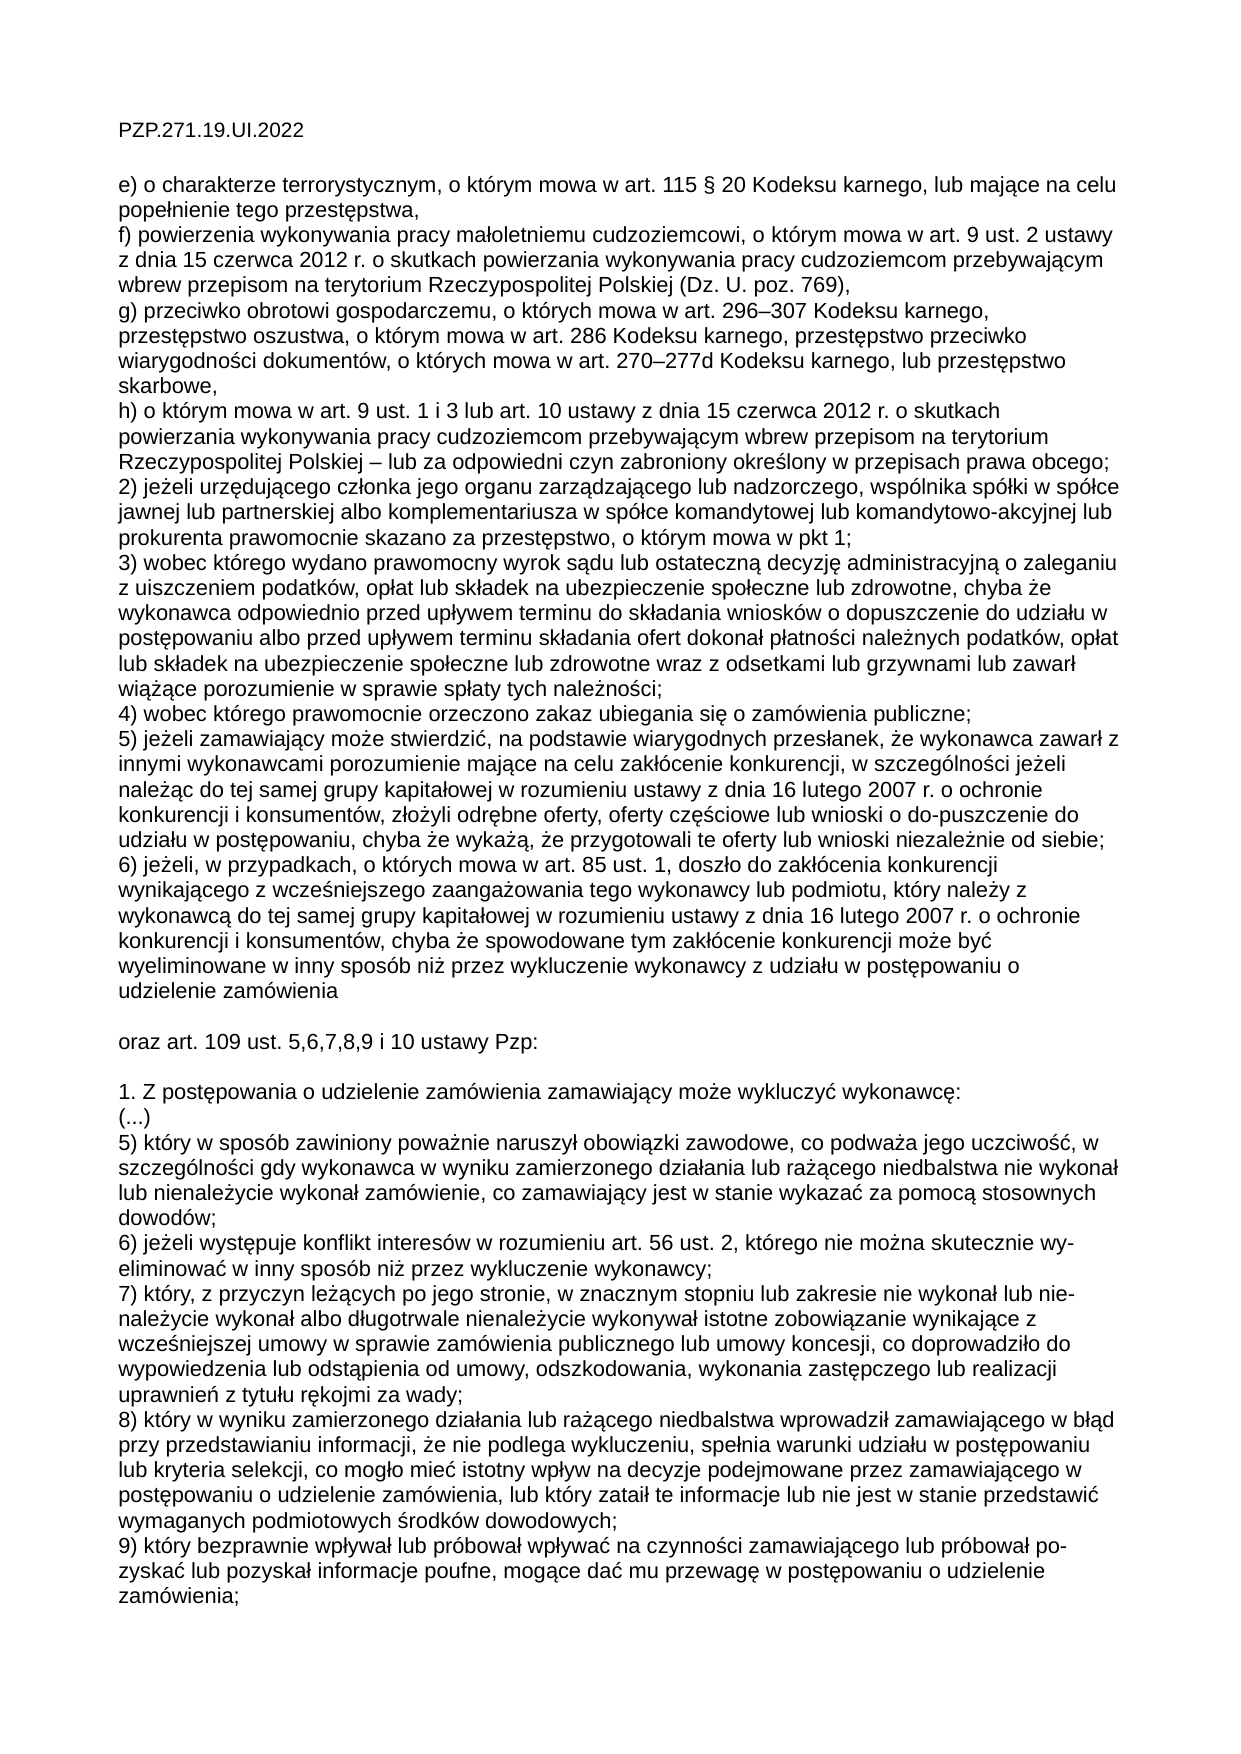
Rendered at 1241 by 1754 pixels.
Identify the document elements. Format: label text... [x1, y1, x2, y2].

text h) o którym mowa w art. 9 ust. 1 i 3 lub art. 10 ustawy z dnia 15 czerwca 2012 r. o skutkach powierzania wykonywania pracy cudzoziemcom przebywającym wbrew przepisom na terytorium Rzeczypospolitej Polskiej – lub za odpowiedni czyn zabroniony określony w przepisach prawa obcego; 2) jeżeli urzędującego członka jego organu zarządzającego lub nadzorczego, wspólnika spółki w spółce jawnej lub partnerskiej albo komplementariusza w spółce komandytowej lub komandytowo-akcyjnej lub prokurenta prawomocnie skazano za przestępstwo, o którym mowa w pkt 1; [118, 398, 1122, 550]
text 5) jeżeli zamawiający może stwierdzić, na podstawie wiarygodnych przesłanek, że wykonawca zawarł z innymi wykonawcami porozumienie mające na celu zakłócenie konkurencji, w szczególności jeżeli należąc do tej samej grupy kapitałowej w rozumieniu ustawy z dnia 16 lutego 2007 r. o ochronie konkurencji i konsumentów, złożyli odrębne oferty, oferty częściowe lub wnioski o do-puszczenie do udziału w postępowaniu, chyba że wykażą, że przygotowali te oferty lub wnioski niezależnie od siebie; 6) jeżeli, w przypadkach, o których mowa w art. 85 ust. 1, doszło do zakłócenia konkurencji wynikającego z wcześniejszego zaangażowania tego wykonawcy lub podmiotu, który należy z wykonawcą do tej samej grupy kapitałowej w rozumieniu ustawy z dnia 16 lutego 2007 r. o ochronie konkurencji i konsumentów, chyba że spowodowane tym zakłócenie konkurencji może być wyeliminowane w inny sposób niż przez wykluczenie wykonawcy z udziału w postępowaniu o udzielenie zamówienia [118, 726, 1122, 1003]
text 4) wobec którego prawomocnie orzeczono zakaz ubiegania się o zamówienia publiczne; [118, 701, 1122, 726]
text 7) który, z przyczyn leżących po jego stronie, w znacznym stopniu lub zakresie nie wykonał lub nie-należycie wykonał albo długotrwale nienależycie wykonywał istotne zobowiązanie wynikające z wcześniejszej umowy w sprawie zamówienia publicznego lub umowy koncesji, co doprowadziło do wypowiedzenia lub odstąpienia od umowy, odszkodowania, wykonania zastępczego lub realizacji uprawnień z tytułu rękojmi za wady; [118, 1281, 1122, 1407]
text f) powierzenia wykonywania pracy małoletniemu cudzoziemcowi, o którym mowa w art. 9 ust. 2 ustawy z dnia 15 czerwca 2012 r. o skutkach powierzania wykonywania pracy cudzoziemcom przebywającym wbrew przepisom na terytorium Rzeczypospolitej Polskiej (Dz. U. poz. 769), [118, 222, 1122, 298]
text (...) [118, 1104, 1122, 1129]
text oraz art. 109 ust. 5,6,7,8,9 i 10 ustawy Pzp: [118, 1029, 1122, 1054]
text 8) który w wyniku zamierzonego działania lub rażącego niedbalstwa wprowadził zamawiającego w błąd przy przedstawianiu informacji, że nie podlega wykluczeniu, spełnia warunki udziału w postępowaniu lub kryteria selekcji, co mogło mieć istotny wpływ na decyzje podejmowane przez zamawiającego w postępowaniu o udzielenie zamówienia, lub który zataił te informacje lub nie jest w stanie przedstawić wymaganych podmiotowych środków dowodowych; [118, 1407, 1122, 1533]
text 1. Z postępowania o udzielenie zamówienia zamawiający może wykluczyć wykonawcę: [118, 1079, 1122, 1104]
text 9) który bezprawnie wpływał lub próbował wpływać na czynności zamawiającego lub próbował po-zyskać lub pozyskał informacje poufne, mogące dać mu przewagę w postępowaniu o udzielenie zamówienia; [118, 1533, 1122, 1608]
text 6) jeżeli występuje konflikt interesów w rozumieniu art. 56 ust. 2, którego nie można skutecznie wy-eliminować w inny sposób niż przez wykluczenie wykonawcy; [118, 1230, 1122, 1281]
text g) przeciwko obrotowi gospodarczemu, o których mowa w art. 296–307 Kodeksu karnego, przestępstwo oszustwa, o którym mowa w art. 286 Kodeksu karnego, przestępstwo przeciwko wiarygodności dokumentów, o których mowa w art. 270–277d Kodeksu karnego, lub przestępstwo skarbowe, [118, 298, 1122, 398]
text 5) który w sposób zawiniony poważnie naruszył obowiązki zawodowe, co podważa jego uczciwość, w szczególności gdy wykonawca w wyniku zamierzonego działania lub rażącego niedbalstwa nie wykonał lub nienależycie wykonał zamówienie, co zamawiający jest w stanie wykazać za pomocą stosownych dowodów; [118, 1129, 1122, 1230]
text 3) wobec którego wydano prawomocny wyrok sądu lub ostateczną decyzję administracyjną o zaleganiu z uiszczeniem podatków, opłat lub składek na ubezpieczenie społeczne lub zdrowotne, chyba że wykonawca odpowiednio przed upływem terminu do składania wniosków o dopuszczenie do udziału w postępowaniu albo przed upływem terminu składania ofert dokonał płatności należnych podatków, opłat lub składek na ubezpieczenie społeczne lub zdrowotne wraz z odsetkami lub grzywnami lub zawarł wiążące porozumienie w sprawie spłaty tych należności; [118, 550, 1122, 701]
text e) o charakterze terrorystycznym, o którym mowa w art. 115 § 20 Kodeksu karnego, lub mające na celu popełnienie tego przestępstwa, [118, 172, 1122, 222]
